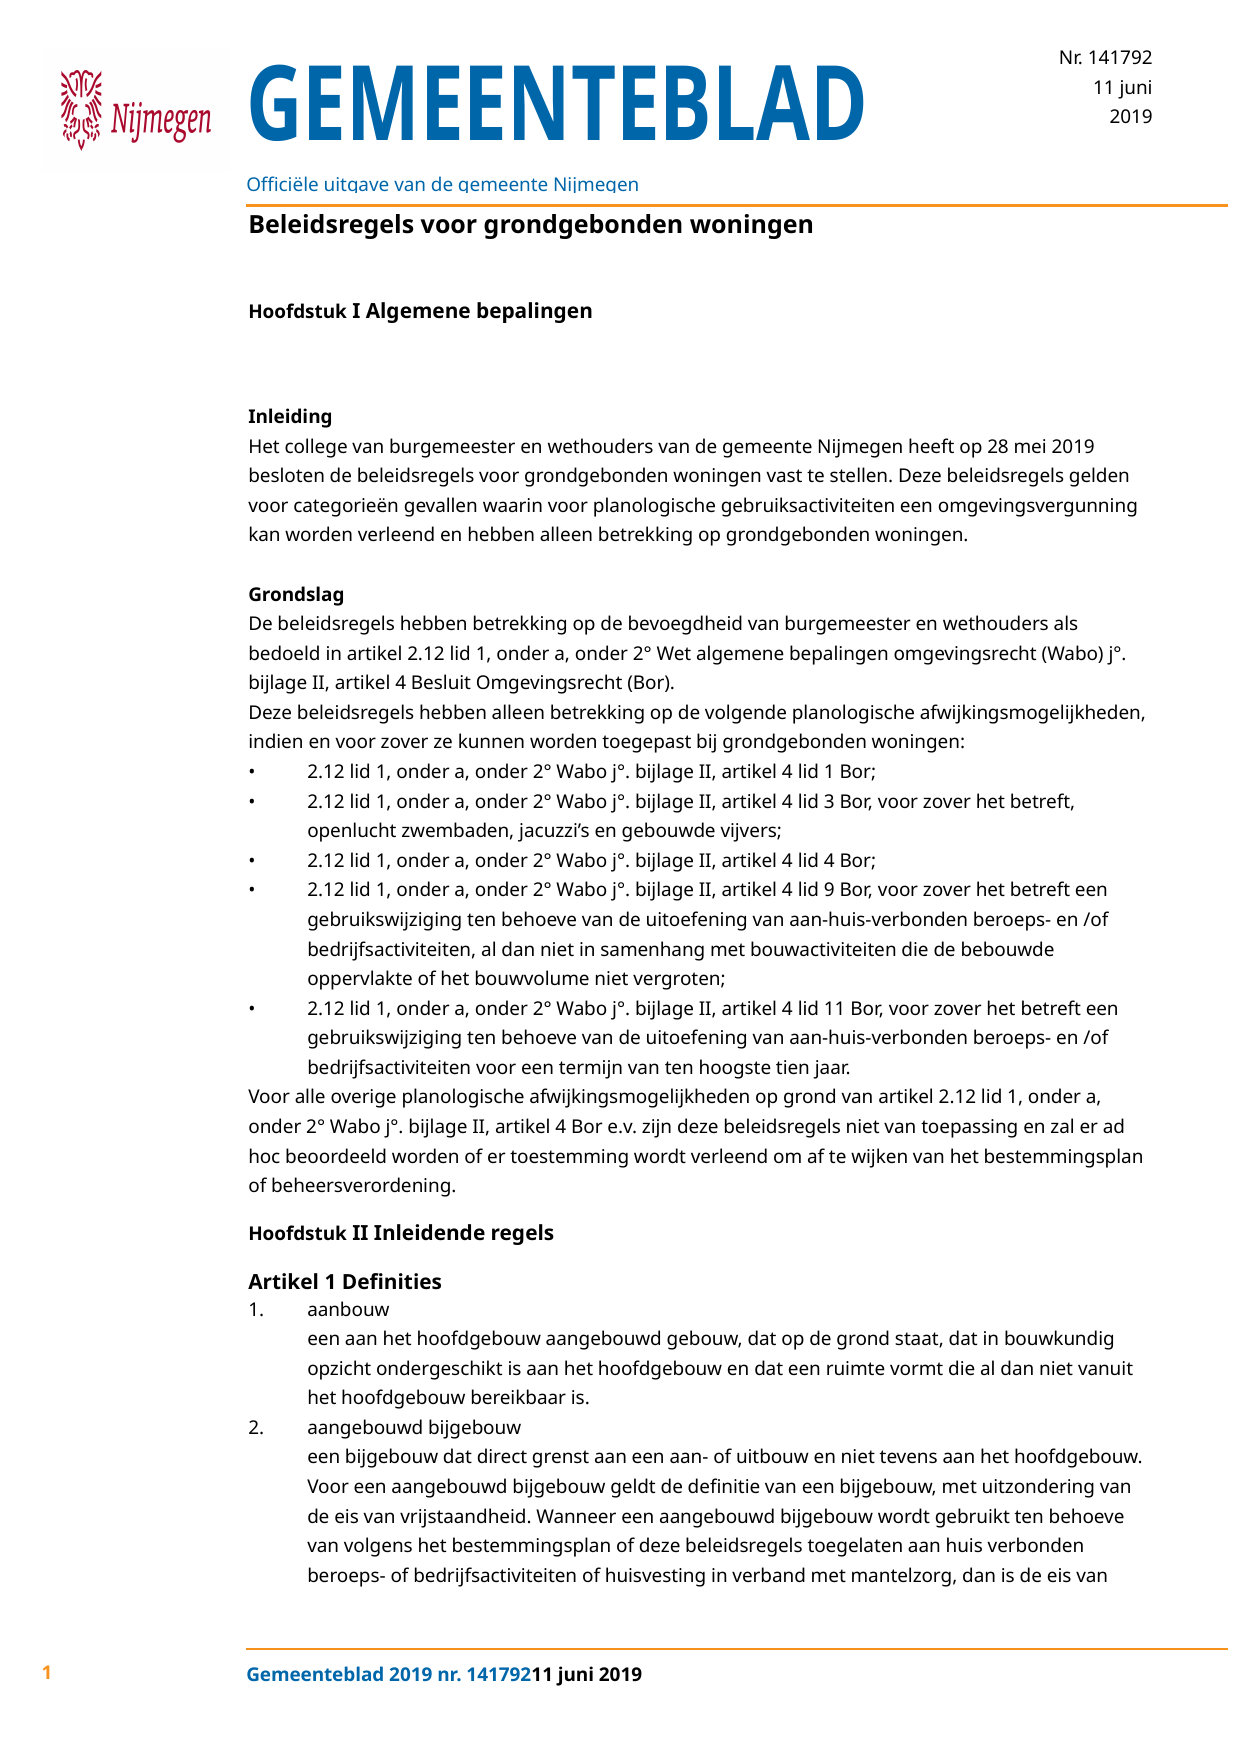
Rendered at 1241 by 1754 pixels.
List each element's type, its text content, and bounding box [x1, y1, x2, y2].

list 2.12 lid 1, onder a, onder 2° Wabo j°. bijlage II, artikel 4 lid 4 Bor; [248, 847, 1152, 873]
text Het college van burgemeester en wethouders van de gemeente Nijmegen heeft op 28 mei 2019 besloten de beleidsregels voor grondgebonden woningen vast te stellen. Deze beleidsregels gelden voor categorieën gevallen waarin voor planologische gebruiksactiviteiten een omgevingsvergunning kan worden verleend en hebben alleen betrekking op grondgebonden woningen. [248, 433, 1152, 547]
picture [41, 47, 231, 172]
text Hoofdstuk II Inleidende regels [248, 1218, 1152, 1247]
text De beleidsregels hebben betrekking op de bevoegdheid van burgemeester en wethouders als bedoeld in artikel 2.12 lid 1, onder a, onder 2° Wet algemene bepalingen omgevingsrecht (Wabo) j°. bijlage II, artikel 4 Besluit Omgevingsrecht (Bor). [248, 610, 1152, 695]
text Artikel 1 Definities [248, 1267, 1152, 1296]
text Deze beleidsregels hebben alleen betrekking op de volgende planologische afwijkingsmogelijkheden, indien en voor zover ze kunnen worden toegepast bij grondgebonden woningen: [248, 699, 1152, 754]
text Hoofdstuk I Algemene bepalingen [248, 296, 1152, 324]
list een aan het hoofdgebouw aangebouwd gebouw, dat op de grond staat, dat in bouwkundig opzicht ondergeschikt is aan het hoofdgebouw en dat een ruimte vormt die al dan niet vanuit het hoofdgebouw bereikbaar is. [248, 1325, 1152, 1410]
list een bijgebouw dat direct grenst aan een aan- of uitbouw en niet tevens aan het hoofdgebouw. Voor een aangebouwd bijgebouw geldt de definitie van een bijgebouw, met uitzondering van de eis van vrijstaandheid. Wanneer een aangebouwd bijgebouw wordt gebruikt ten behoeve van volgens het bestemmingsplan of deze beleidsregels toegelaten aan huis verbonden beroeps- of bedrijfsactiviteiten of huisvesting in verband met mantelzorg, dan is de eis van [248, 1444, 1152, 1588]
text Inleiding [248, 403, 1152, 429]
text Beleidsregels voor grondgebonden woningen [248, 207, 1152, 241]
list 2.12 lid 1, onder a, onder 2° Wabo j°. bijlage II, artikel 4 lid 1 Bor; [248, 758, 1152, 784]
list 2.12 lid 1, onder a, onder 2° Wabo j°. bijlage II, artikel 4 lid 3 Bor, voor zover het betreft, openlucht zwembaden, jacuzzi’s en gebouwde vijvers; [248, 788, 1152, 843]
text Voor alle overige planologische afwijkingsmogelijkheden op grond van artikel 2.12 lid 1, onder a, onder 2° Wabo j°. bijlage II, artikel 4 Bor e.v. zijn deze beleidsregels niet van toepassing en zal er ad hoc beoordeeld worden of er toestemming wordt verleend om af te wijken van het bestemmingsplan of beheersverordening. [248, 1084, 1152, 1198]
list aangebouwd bijgebouw [248, 1414, 1152, 1440]
list 2.12 lid 1, onder a, onder 2° Wabo j°. bijlage II, artikel 4 lid 9 Bor, voor zover het betreft een gebruikswijziging ten behoeve van de uitoefening van aan-huis-verbonden beroeps- en /of bedrijfsactiviteiten, al dan niet in samenhang met bouwactiviteiten die de bebouwde oppervlakte of het bouwvolume niet vergroten; [248, 877, 1152, 991]
list aanbouw [248, 1296, 1152, 1322]
text Grondslag [248, 581, 1152, 607]
list 2.12 lid 1, onder a, onder 2° Wabo j°. bijlage II, artikel 4 lid 11 Bor, voor zover het betreft een gebruikswijziging ten behoeve van de uitoefening van aan-huis-verbonden beroeps- en /of bedrijfsactiviteiten voor een termijn van ten hoogste tien jaar. [248, 995, 1152, 1080]
